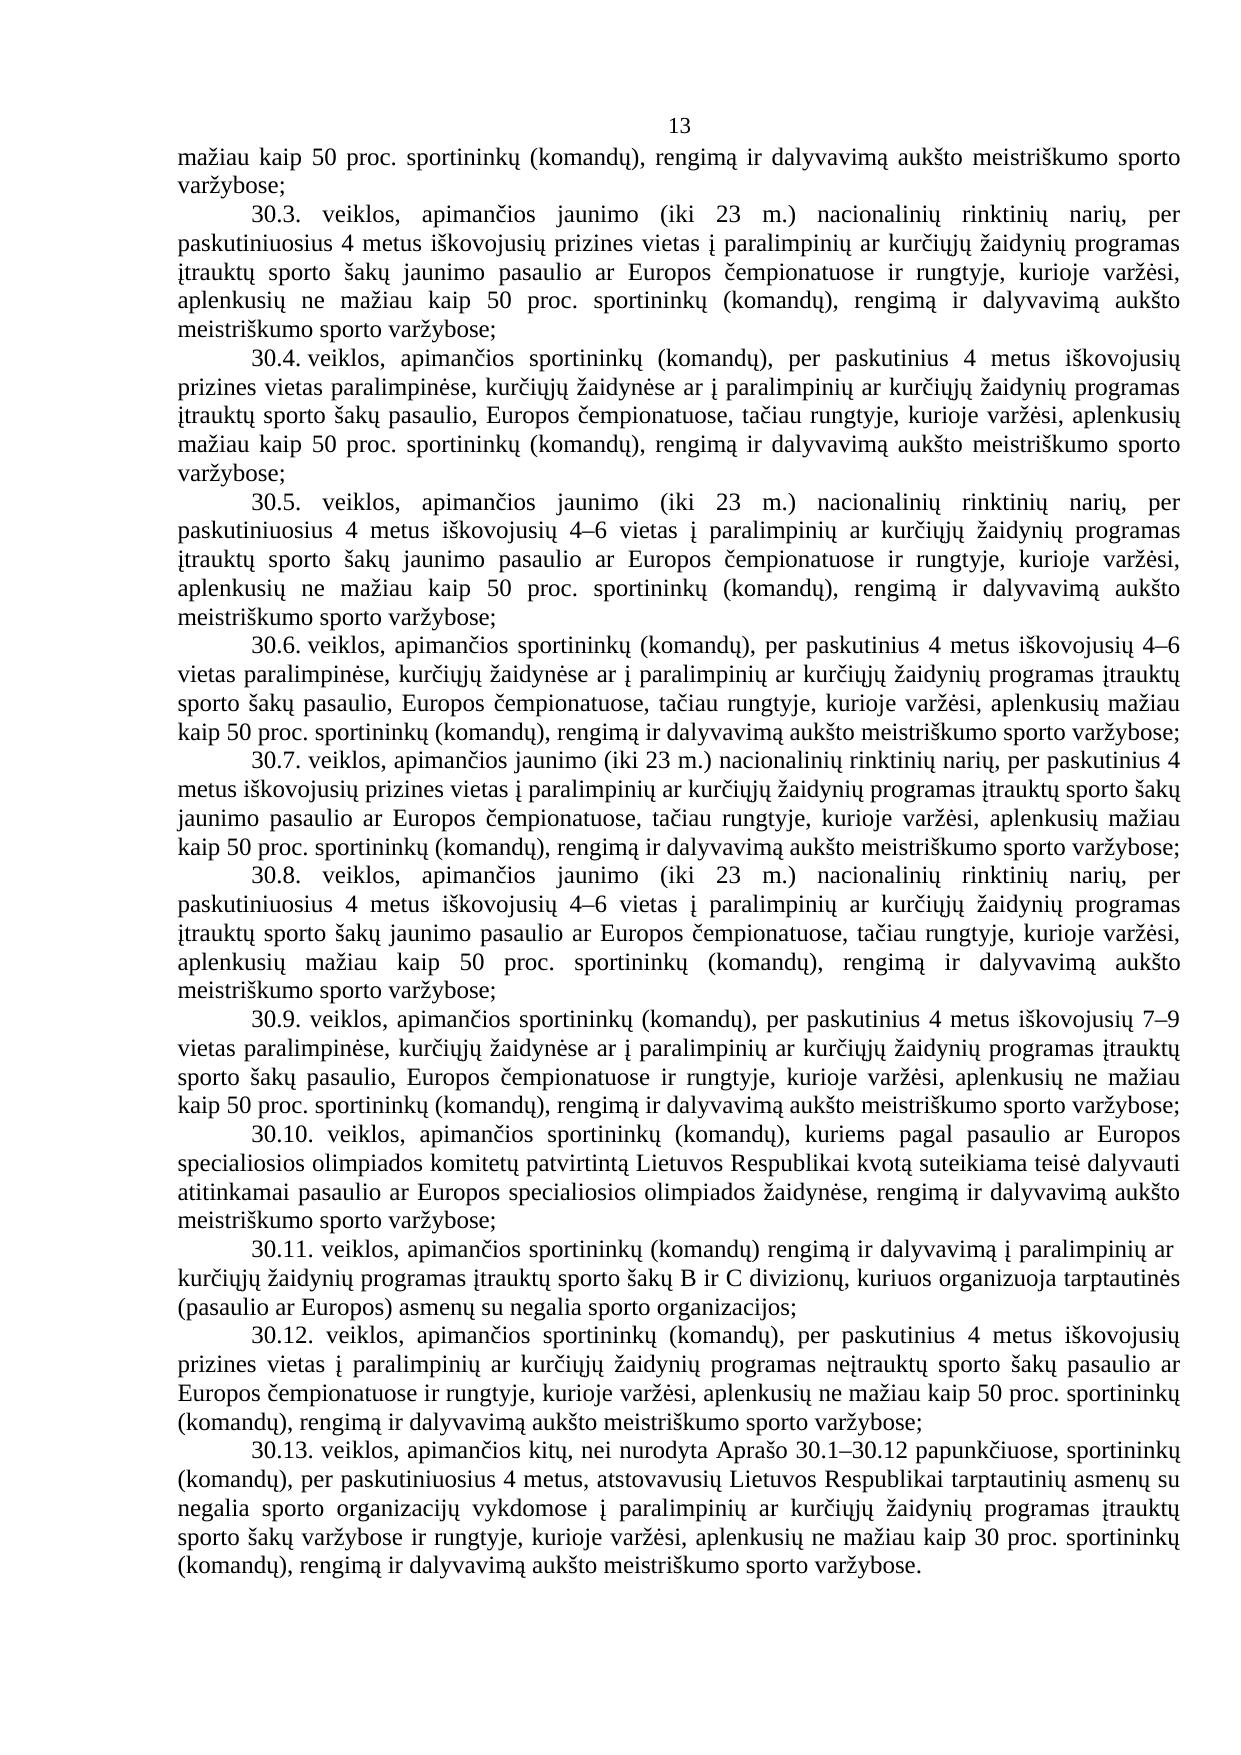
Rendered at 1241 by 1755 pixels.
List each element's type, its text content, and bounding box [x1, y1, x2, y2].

text 30.5. veiklos, apimančios jaunimo (iki 23 m.) nacionalinių rinktinių narių, per paskutiniuosius 4 metus iškovojusių 4–6 vietas į paralimpinių ar kurčiųjų žaidynių programas įtrauktų sporto šakų jaunimo pasaulio ar Europos čempionatuose ir rungtyje, kurioje varžėsi, aplenkusių ne mažiau kaip 50 proc. sportininkų (komandų), rengimą ir dalyvavimą aukšto meistriškumo sporto varžybose; [177, 487, 1181, 630]
text 30.4. veiklos, apimančios sportininkų (komandų), per paskutinius 4 metus iškovojusių prizines vietas paralimpinėse, kurčiųjų žaidynėse ar į paralimpinių ar kurčiųjų žaidynių programas įtrauktų sporto šakų pasaulio, Europos čempionatuose, tačiau rungtyje, kurioje varžėsi, aplenkusių mažiau kaip 50 proc. sportininkų (komandų), rengimą ir dalyvavimą aukšto meistriškumo sporto varžybose; [177, 343, 1181, 487]
text 30.10. veiklos, apimančios sportininkų (komandų), kuriems pagal pasaulio ar Europos specialiosios olimpiados komitetų patvirtintą Lietuvos Respublikai kvotą suteikiama teisė dalyvauti atitinkamai pasaulio ar Europos specialiosios olimpiados žaidynėse, rengimą ir dalyvavimą aukšto meistriškumo sporto varžybose; [177, 1119, 1181, 1234]
text 30.6. veiklos, apimančios sportininkų (komandų), per paskutinius 4 metus iškovojusių 4–6 vietas paralimpinėse, kurčiųjų žaidynėse ar į paralimpinių ar kurčiųjų žaidynių programas įtrauktų sporto šakų pasaulio, Europos čempionatuose, tačiau rungtyje, kurioje varžėsi, aplenkusių mažiau kaip 50 proc. sportininkų (komandų), rengimą ir dalyvavimą aukšto meistriškumo sporto varžybose; [177, 630, 1181, 745]
text 30.12. veiklos, apimančios sportininkų (komandų), per paskutinius 4 metus iškovojusių prizines vietas į paralimpinių ar kurčiųjų žaidynių programas neįtrauktų sporto šakų pasaulio ar Europos čempionatuose ir rungtyje, kurioje varžėsi, aplenkusių ne mažiau kaip 50 proc. sportininkų (komandų), rengimą ir dalyvavimą aukšto meistriškumo sporto varžybose; [177, 1320, 1181, 1435]
text 30.9. veiklos, apimančios sportininkų (komandų), per paskutinius 4 metus iškovojusių 7–9 vietas paralimpinėse, kurčiųjų žaidynėse ar į paralimpinių ar kurčiųjų žaidynių programas įtrauktų sporto šakų pasaulio, Europos čempionatuose ir rungtyje, kurioje varžėsi, aplenkusių ne mažiau kaip 50 proc. sportininkų (komandų), rengimą ir dalyvavimą aukšto meistriškumo sporto varžybose; [177, 1004, 1181, 1119]
text 30.11. veiklos, apimančios sportininkų (komandų) rengimą ir dalyvavimą į paralimpinių ar kurčiųjų žaidynių programas įtrauktų sporto šakų B ir C divizionų, kuriuos organizuoja tarptautinės (pasaulio ar Europos) asmenų su negalia sporto organizacijos; [177, 1234, 1181, 1320]
text mažiau kaip 50 proc. sportininkų (komandų), rengimą ir dalyvavimą aukšto meistriškumo sporto varžybose; [177, 142, 1181, 199]
text 30.3. veiklos, apimančios jaunimo (iki 23 m.) nacionalinių rinktinių narių, per paskutiniuosius 4 metus iškovojusių prizines vietas į paralimpinių ar kurčiųjų žaidynių programas įtrauktų sporto šakų jaunimo pasaulio ar Europos čempionatuose ir rungtyje, kurioje varžėsi, aplenkusių ne mažiau kaip 50 proc. sportininkų (komandų), rengimą ir dalyvavimą aukšto meistriškumo sporto varžybose; [177, 199, 1181, 343]
text 30.7. veiklos, apimančios jaunimo (iki 23 m.) nacionalinių rinktinių narių, per paskutinius 4 metus iškovojusių prizines vietas į paralimpinių ar kurčiųjų žaidynių programas įtrauktų sporto šakų jaunimo pasaulio ar Europos čempionatuose, tačiau rungtyje, kurioje varžėsi, aplenkusių mažiau kaip 50 proc. sportininkų (komandų), rengimą ir dalyvavimą aukšto meistriškumo sporto varžybose; [177, 745, 1181, 860]
text 30.8. veiklos, apimančios jaunimo (iki 23 m.) nacionalinių rinktinių narių, per paskutiniuosius 4 metus iškovojusių 4–6 vietas į paralimpinių ar kurčiųjų žaidynių programas įtrauktų sporto šakų jaunimo pasaulio ar Europos čempionatuose, tačiau rungtyje, kurioje varžėsi, aplenkusių mažiau kaip 50 proc. sportininkų (komandų), rengimą ir dalyvavimą aukšto meistriškumo sporto varžybose; [177, 860, 1181, 1004]
text 30.13. veiklos, apimančios kitų, nei nurodyta Aprašo 30.1–30.12 papunkčiuose, sportininkų (komandų), per paskutiniuosius 4 metus, atstovavusių Lietuvos Respublikai tarptautinių asmenų su negalia sporto organizacijų vykdomose į paralimpinių ar kurčiųjų žaidynių programas įtrauktų sporto šakų varžybose ir rungtyje, kurioje varžėsi, aplenkusių ne mažiau kaip 30 proc. sportininkų (komandų), rengimą ir dalyvavimą aukšto meistriškumo sporto varžybose. [177, 1435, 1181, 1579]
